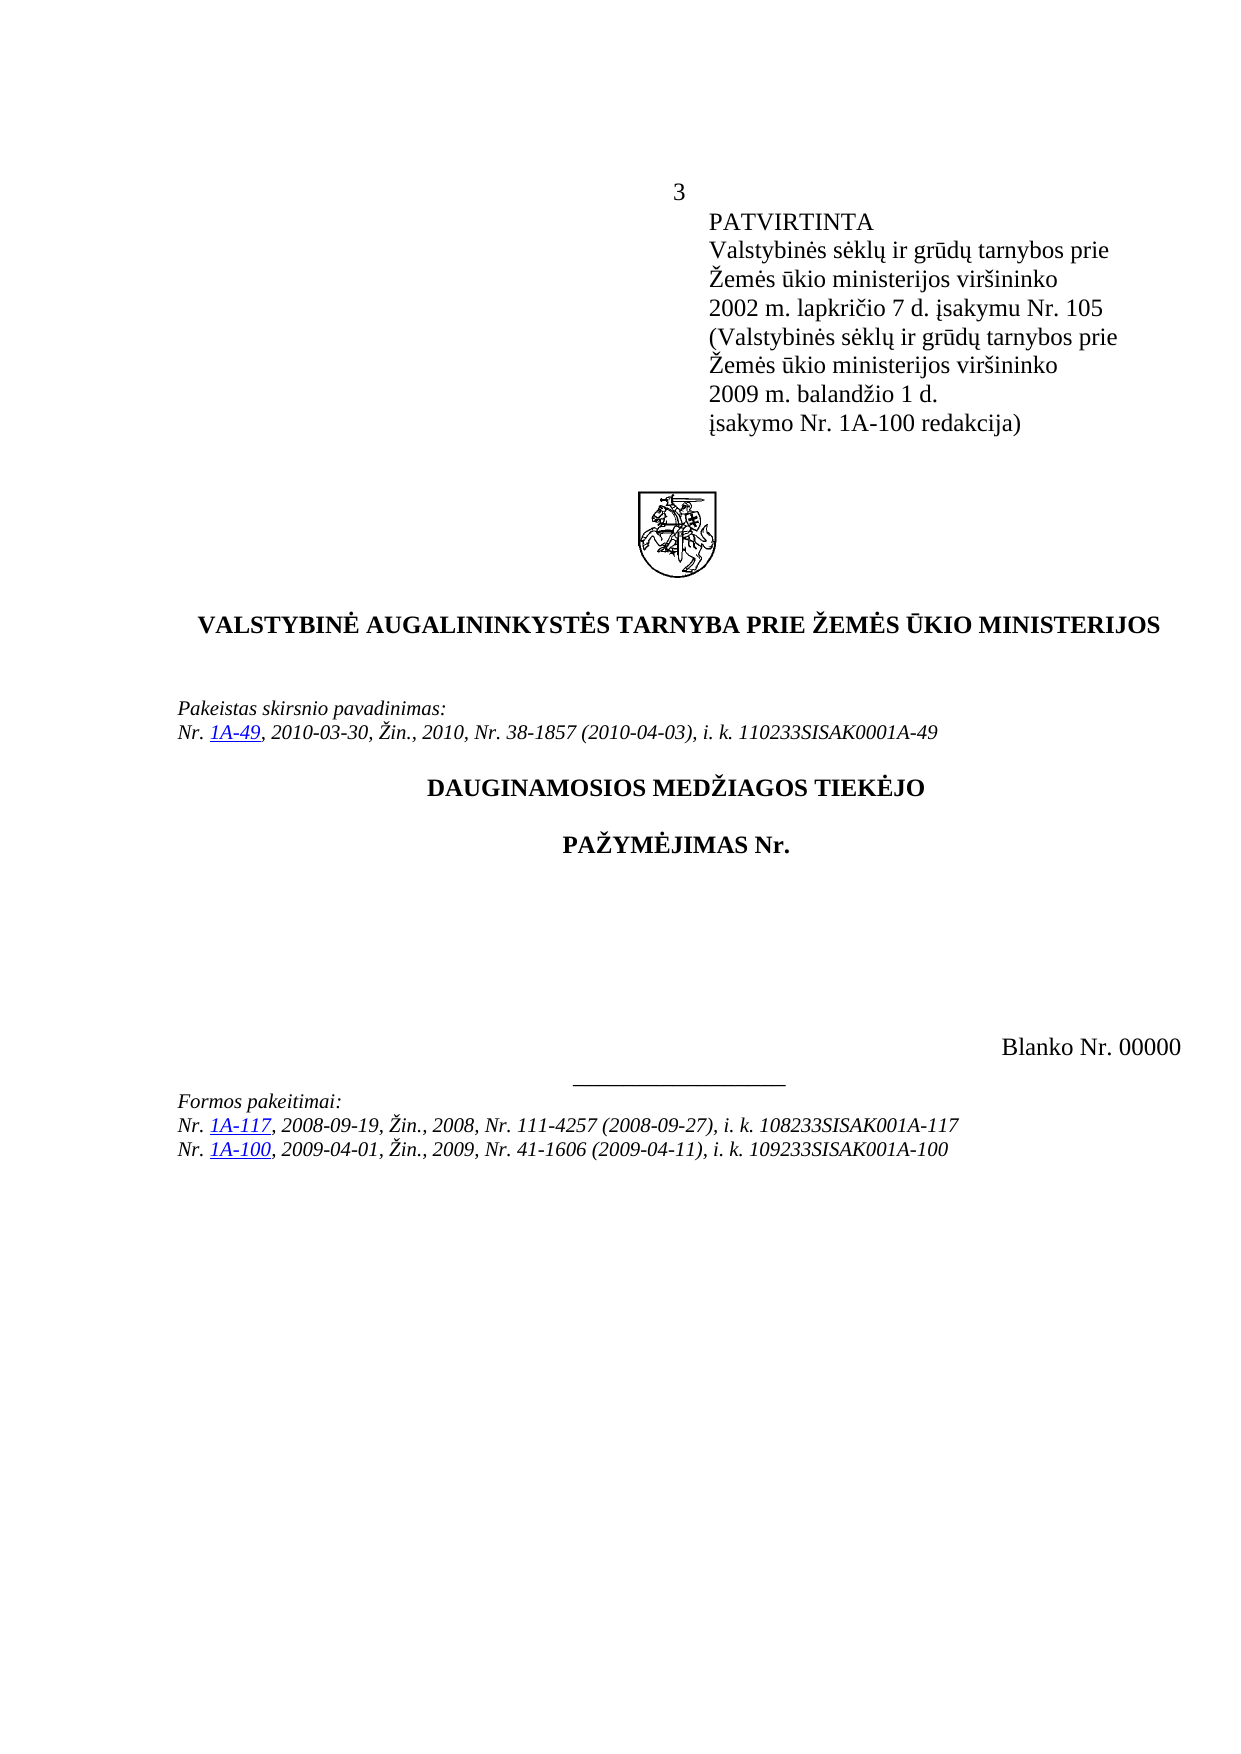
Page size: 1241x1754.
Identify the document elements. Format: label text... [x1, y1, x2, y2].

text (Valstybinės sėklų ir grūdų tarnybos prie [177, 322, 1181, 350]
text (herbas) [177, 465, 1181, 581]
text VALSTYBINĖ AUGALININKYSTĖS TARNYBA PRIE ŽEMĖS ŪKIO MINISTERIJOS [177, 610, 1181, 638]
text _________________ [177, 1060, 1181, 1089]
text Nr. 1A-49, 2010-03-30, Žin., 2010, Nr. 38-1857 (2010-04-03), i. k. 110233SISAK0001A-49 [177, 720, 1181, 744]
text 2002 m. lapkričio 7 d. įsakymu Nr. 105 [177, 293, 1181, 322]
text PATVIRTINTA [709, 207, 1181, 235]
text Žemės ūkio ministerijos viršininko [177, 264, 1181, 293]
text Formos pakeitimai: [177, 1089, 1181, 1113]
text Žemės ūkio ministerijos viršininko [177, 350, 1181, 379]
text Nr. 1A-100, 2009-04-01, Žin., 2009, Nr. 41-1606 (2009-04-11), i. k. 109233SISAK001A-100 [177, 1137, 1181, 1161]
text Pakeistas skirsnio pavadinimas: [177, 696, 1181, 720]
text Valstybinės sėklų ir grūdų tarnybos prie [177, 235, 1181, 264]
text DAUGINAMOSIOS MEDŽIAGOS TIEKĖJO [177, 773, 1181, 802]
text Nr. 1A-117, 2008-09-19, Žin., 2008, Nr. 111-4257 (2008-09-27), i. k. 108233SISAK001A-117 [177, 1113, 1181, 1137]
text įsakymo Nr. 1A-100 redakcija) [177, 408, 1181, 437]
text Blanko Nr. 00000 [177, 1032, 1181, 1060]
text PAŽYMĖJIMAS Nr. [177, 830, 1181, 859]
text 2009 m. balandžio 1 d. [177, 379, 1181, 408]
